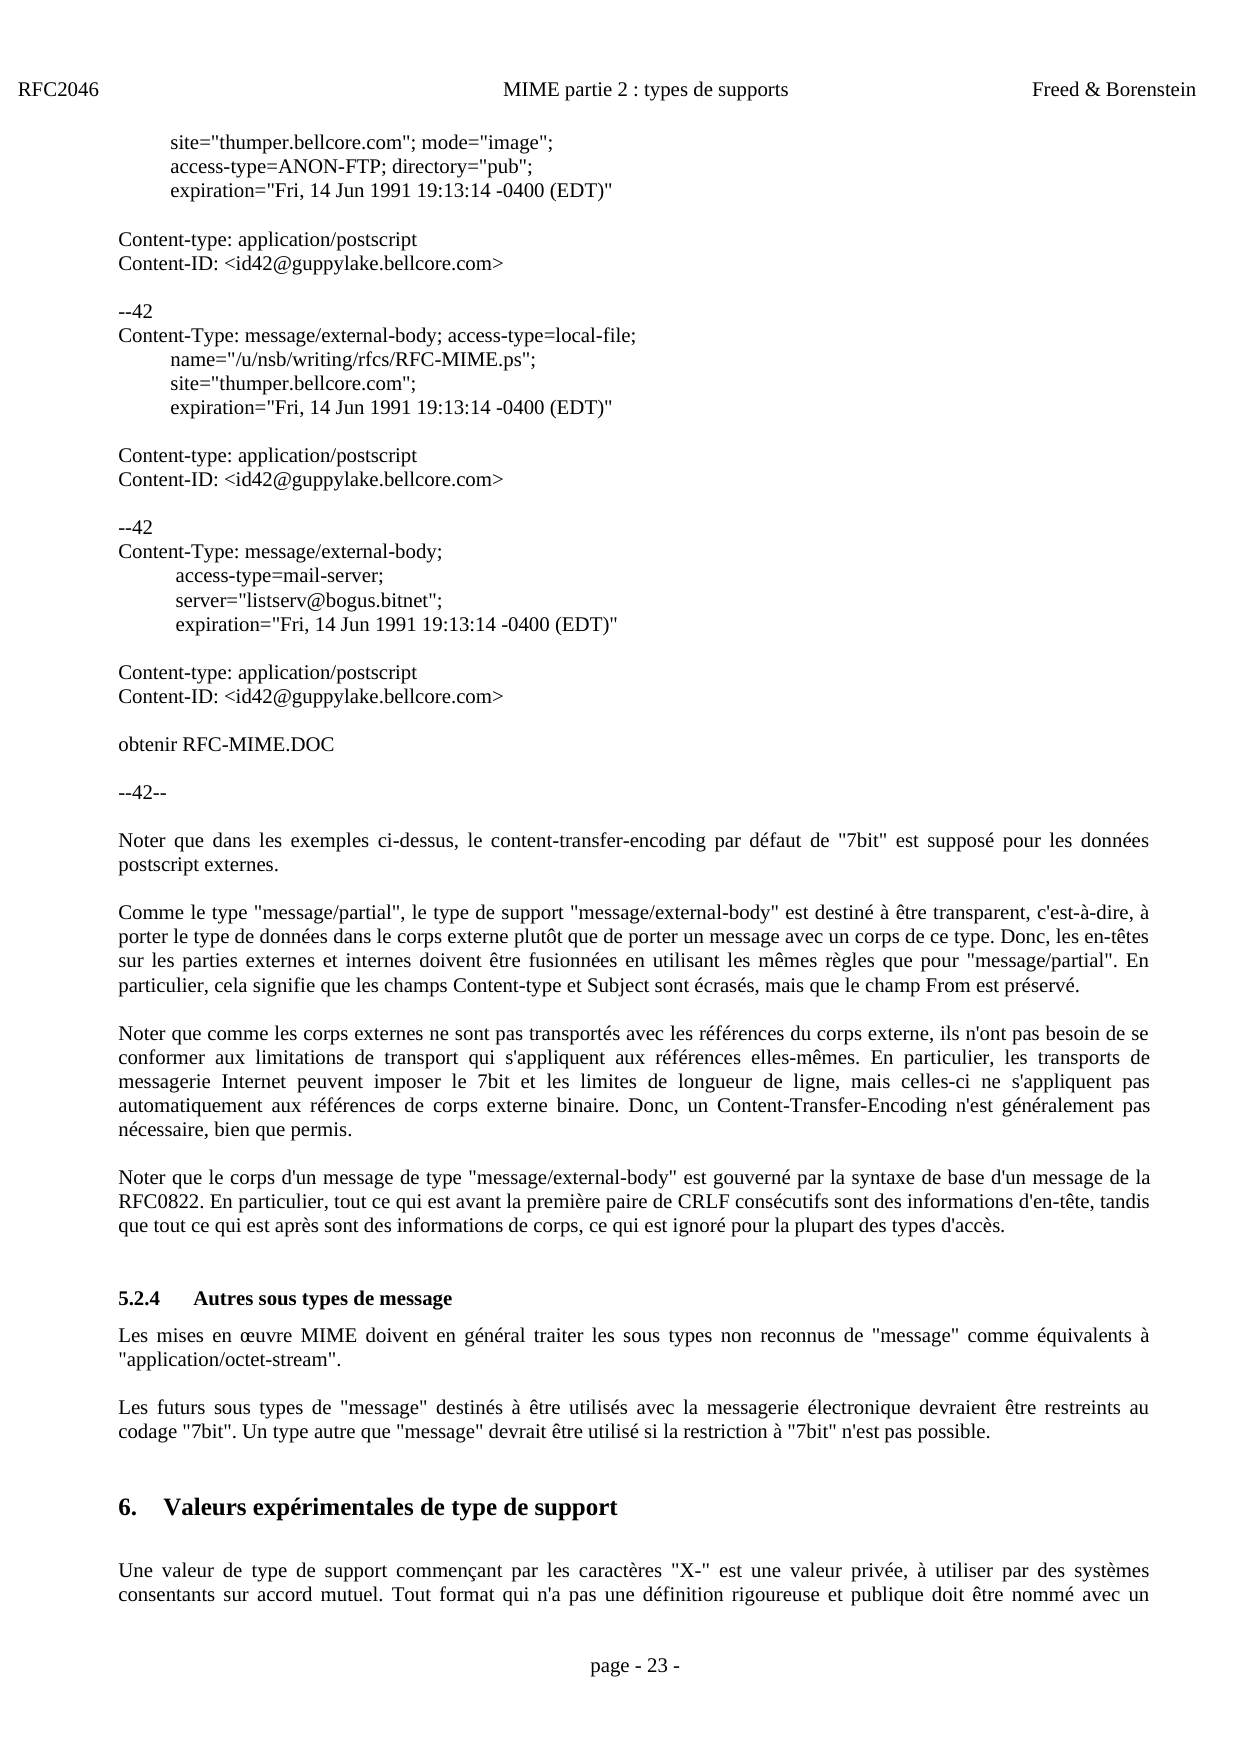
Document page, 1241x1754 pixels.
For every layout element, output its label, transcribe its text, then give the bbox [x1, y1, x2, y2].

text Content-type: application/postscript [118, 660, 1152, 684]
text expiration="Fri, 14 Jun 1991 19:13:14 -0400 (EDT)" [118, 395, 1152, 419]
text Content-Type: message/external-body; access-type=local-file; [118, 323, 1152, 347]
text Une valeur de type de support commençant par les caractères "X-" est une valeur privée, à utiliser par des systèmes consentants sur accord mutuel. Tout format qui n'a pas une définition rigoureuse et publique doit être nommé avec un [118, 1557, 1152, 1606]
text Comme le type "message/partial", le type de support "message/external-body" est destiné à être transparent, c'est-à-dire, à porter le type de données dans le corps externe plutôt que de porter un message avec un corps de ce type. Donc, les en-têtes sur les parties externes et internes doivent être fusionnées en utilisant les mêmes règles que pour "message/partial". En particulier, cela signifie que les champs Content-type et Subject sont écrasés, mais que le champ From est préservé. [118, 900, 1152, 997]
text Noter que le corps d'un message de type "message/external-body" est gouverné par la syntaxe de base d'un message de la RFC0822. En particulier, tout ce qui est avant la première paire de CRLF consécutifs sont des informations d'en-tête, tandis que tout ce qui est après sont des informations de corps, ce qui est ignoré pour la plupart des types d'accès. [118, 1165, 1152, 1237]
text Les mises en œuvre MIME doivent en général traiter les sous types non reconnus de "message" comme équivalents à "application/octet-stream". [118, 1323, 1152, 1371]
subtitle 5.2.4 Autres sous types de message [118, 1286, 1152, 1310]
text Content-type: application/postscript [118, 443, 1152, 467]
text server="listserv@bogus.bitnet"; [118, 587, 1152, 612]
text Les futurs sous types de "message" destinés à être utilisés avec la messagerie électronique devraient être restreints au codage "7bit". Un type autre que "message" devrait être utilisé si la restriction à "7bit" n'est pas possible. [118, 1395, 1152, 1443]
subtitle 6. Valeurs expérimentales de type de support [118, 1492, 1152, 1521]
text access-type=mail-server; [118, 563, 1152, 587]
text site="thumper.bellcore.com"; mode="image"; [118, 130, 1152, 154]
text obtenir RFC-MIME.DOC [118, 732, 1152, 756]
text --42 [118, 299, 1152, 323]
text Content-ID: <id42@guppylake.bellcore.com> [118, 251, 1152, 275]
text --42-- [118, 780, 1152, 804]
text Noter que comme les corps externes ne sont pas transportés avec les références du corps externe, ils n'ont pas besoin de se conformer aux limitations de transport qui s'appliquent aux références elles-mêmes. En particulier, les transports de messagerie Internet peuvent imposer le 7bit et les limites de longueur de ligne, mais celles-ci ne s'appliquent pas automatiquement aux références de corps externe binaire. Donc, un Content-Transfer-Encoding n'est généralement pas nécessaire, bien que permis. [118, 1021, 1152, 1141]
text Noter que dans les exemples ci-dessus, le content-transfer-encoding par défaut de "7bit" est supposé pour les données postscript externes. [118, 828, 1152, 876]
text expiration="Fri, 14 Jun 1991 19:13:14 -0400 (EDT)" [118, 178, 1152, 202]
text Content-type: application/postscript [118, 227, 1152, 251]
text site="thumper.bellcore.com"; [118, 371, 1152, 395]
text Content-ID: <id42@guppylake.bellcore.com> [118, 467, 1152, 491]
text access-type=ANON-FTP; directory="pub"; [118, 154, 1152, 178]
text name="/u/nsb/writing/rfcs/RFC-MIME.ps"; [118, 347, 1152, 371]
text expiration="Fri, 14 Jun 1991 19:13:14 -0400 (EDT)" [118, 612, 1152, 636]
text --42 [118, 515, 1152, 539]
text Content-Type: message/external-body; [118, 539, 1152, 563]
text Content-ID: <id42@guppylake.bellcore.com> [118, 684, 1152, 708]
